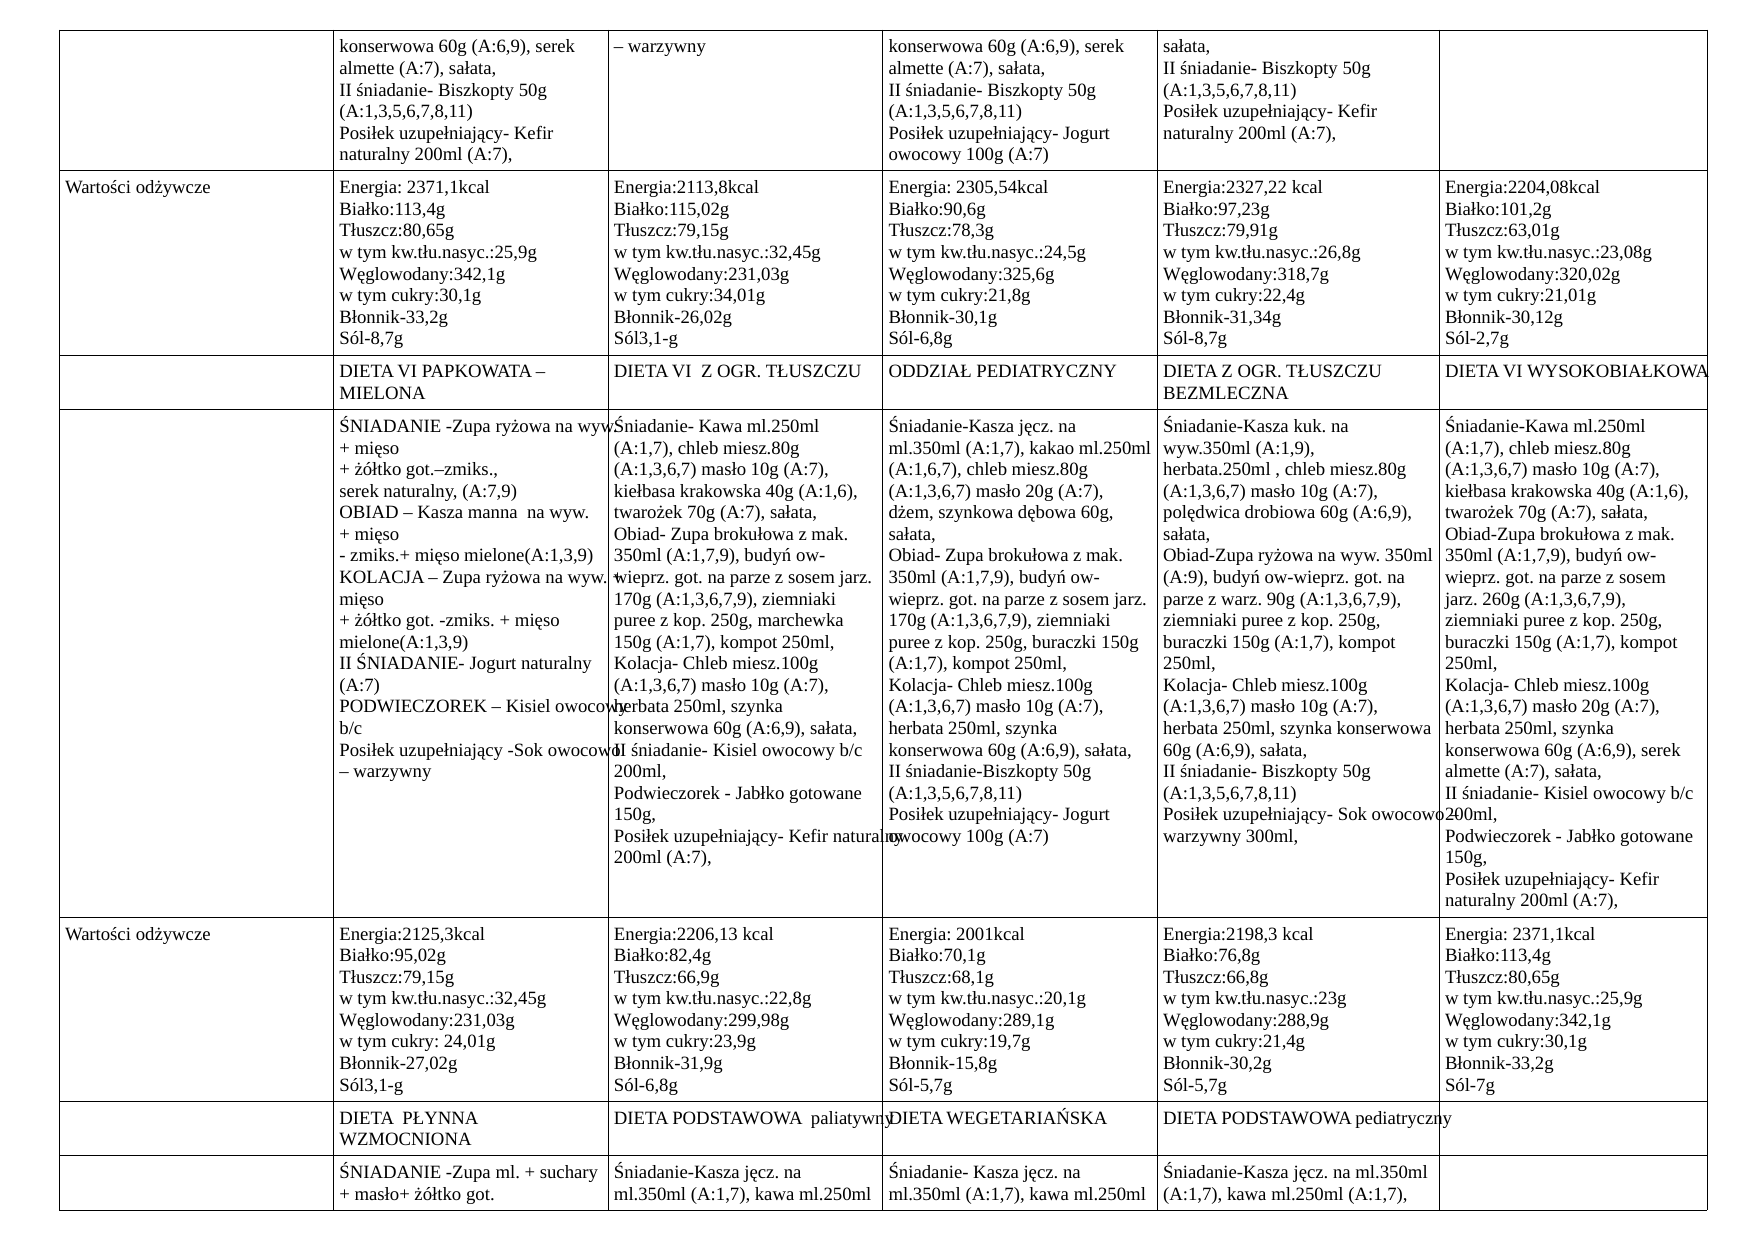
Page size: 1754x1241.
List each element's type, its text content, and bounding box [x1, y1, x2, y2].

table_cell [1440, 1156, 1707, 1210]
table_cell Śniadanie- Kasza jęcz. na ml.350ml (A:1,7), kakao ml.250ml (A:1,6,7), chleb miesz.80g (A:1,3,6,7) masło 20g (A:7), polędwica drobiowa 40g (A:6,9), twarożek 70g (A:7), sałata, Obiad- Zupa ryżowa na wyw. 350ml (A:9), budyń ow-wieprz. got. na parze z sosem jarz. 170g (A:1,3,6,7,9), ziemniaki puree z kop. 250g, marchewka 150g (A:1,7), kompot 250ml, Kolacja- Chleb miesz.100g (A:1,3,6,7) masło 20g (A:7), herbata 250ml, szynka konserwowa 60g (A:6,9), serek almette (A:7), sałata, II śniadanie- Biszkopty 50g (A:1,3,5,6,7,8,11) Posiłek uzupełniający- Jogurt owocowy 100g (A:7) [883, 31, 1157, 170]
table_cell [1440, 1102, 1707, 1155]
table_cell ŚNIADANIE -Zupa ml. + suchary + masło+ żółtko got. -zmiksowana, serek waniliowy(A:1,7,) OBIAD – Homogenat KOLACJA – Zupa ryżowa na wyw. + mięso + żółtko got. - zmiks. (A:1,3,9) II ŚNIADANIE- Jogurt naturalny(A:7) PODWIECZOREK – Kisiel owocowy - płynny Posiłek uzupełniający -Sok owocowo – warzywny [334, 1156, 608, 1210]
table_cell DIETA VI WYSOKOBIAŁKOWA [1440, 356, 1707, 409]
table_cell Śniadanie- Kawa ml.250ml (A:1,7), chleb miesz.80g (A:1,3,6,7) masło 10g (A:7), kiełbasa krakowska 40g (A:1,6), twarożek 70g (A:7), sałata, Obiad- Zupa brokułowa z mak. 350ml (A:1,7,9), budyń ow-wieprz. got. na parze z sosem jarz. 170g (A:1,3,6,7,9), ziemniaki puree z kop. 250g, marchewka 150g (A:1,7), kompot 250ml, Kolacja- Chleb miesz.100g (A:1,3,6,7) masło 10g (A:7), herbata 250ml, szynka konserwowa 60g (A:6,9), sałata, II śniadanie- Kisiel owocowy b/c 200ml, Podwieczorek - Jabłko gotowane 150g, Posiłek uzupełniający- Kefir naturalny 200ml (A:7), [609, 410, 882, 917]
table_cell Energia:2198,3 kcal Białko:76,8g Tłuszcz:66,8g w tym kw.tłu.nasyc.:23g Węglowodany:288,9g w tym cukry:21,4g Błonnik-30,2g Sól-5,7g [1158, 918, 1439, 1101]
table_cell ŚNIADANIE -Zupa ryżowa na wyw. + mięso + żółtko got.–zmiks., serek naturalny, (A:7,9) OBIAD – Kasza manna na wyw. + mięso - zmiks.+ mięso mielone(A:1,3,9) KOLACJA – Zupa ryżowa na wyw. + mięso + żółtko got. -zmiks. + mięso mielone(A:1,3,9) II ŚNIADANIE- Jogurt naturalny (A:7) PODWIECZOREK – Kisiel owocowy b/c Posiłek uzupełniający -Sok owocowo – warzywny [334, 410, 608, 917]
table_cell [60, 410, 333, 917]
table_cell DIETA Z OGR. TŁUSZCZU BEZMLECZNA [1158, 356, 1439, 409]
table_cell Śniadanie-Kasza kuk. na wyw.350ml (A:1,9), herbata.250ml , chleb miesz.80g (A:1,3,6,7) masło 10g (A:7), polędwica drobiowa 60g (A:6,9), sałata, Obiad-Zupa ryżowa na wyw. 350ml (A:9), budyń ow-wieprz. got. na parze z warz. 90g (A:1,3,6,7,9), ziemniaki puree z kop. 250g, buraczki 150g (A:1,7), kompot 250ml, Kolacja- Chleb miesz.100g (A:1,3,6,7) masło 10g (A:7), herbata 250ml, szynka konserwowa 60g (A:6,9), sałata, II śniadanie- Biszkopty 50g (A:1,3,5,6,7,8,11) Posiłek uzupełniający- Sok owocowo – warzywny 300ml, [1158, 410, 1439, 917]
table_cell Śniadanie-Kasza jęcz. na ml.350ml (A:1,7), kakao ml.250ml (A:1,6,7), chleb miesz.80g (A:1,3,6,7) masło 20g (A:7), dżem, szynkowa dębowa 60g, sałata, Obiad- Zupa brokułowa z mak. 350ml (A:1,7,9), budyń ow-wieprz. got. na parze z sosem jarz. 170g (A:1,3,6,7,9), ziemniaki puree z kop. 250g, buraczki 150g (A:1,7), kompot 250ml, Kolacja- Chleb miesz.100g (A:1,3,6,7) masło 10g (A:7), herbata 250ml, szynka konserwowa 60g (A:6,9), sałata, II śniadanie-Biszkopty 50g (A:1,3,5,6,7,8,11) Posiłek uzupełniający- Jogurt owocowy 100g (A:7) [883, 410, 1157, 917]
table_cell Śniadanie-Kasza jęcz. na ml.350ml (A:1,7), kawa ml.250ml (A:1,7), chleb miesz.80g (A:1,3,6,7) masło 20g (A:7), kiełbasa krakowska 40g (A:1,6), twarożek 70g (A:7), sałata, Obiad- Zupa jarzynowa czysta 350ml (A:9), gołąbki z ryżem w sosie pomidorowym 230g (A:1,3,7,9), ziemniaki puree z kop. 250g, surówka z selera 100g (A:7,9), kompot 250ml, Kolacja- Chleb miesz.100g (A:1,3,6,7) masło 20g (A:7), herbata 250ml, pieczeń wieprz. 60g (A:1,6,7,10), ketchup 20g (A:9), sałata, II śniadanie- Biszkopty 50g (A:1,3,5,6,7,8,11) Posiłek uzupełniający- Kefir naturalny 200ml (A:7), [1158, 1156, 1439, 1210]
table_cell Energia: 2001kcal Białko:70,1g Tłuszcz:68,1g w tym kw.tłu.nasyc.:20,1g Węglowodany:289,1g w tym cukry:19,7g Błonnik-15,8g Sól-5,7g [883, 918, 1157, 1101]
table_cell Wartości odżywcze [60, 171, 333, 354]
table_cell ŚNIADANIE – Kasza manna na ml. + suchary + żółtko got.+ masło-zmiks, serek waniliowy(A:1,3,7) OBIAD – Kasza manna na wyw. + mięso - zmiks.+ mięso mielone(A:1,9) KOLACJA – Zupa ryżowa na wyw. + mięso + żółtko got. zmiksowana + mięso mielone(A:1,3,9) II ŚNIADANIE- Jogurt owocowy(A:7) PODWIECZOREK – Kisiel owocowy Posiłek uzupełniający -Sok owocowo – warzywny [609, 31, 882, 170]
table_cell ODDZIAŁ PEDIATRYCZNY [883, 356, 1157, 409]
table_cell Energia:2204,08kcal Białko:101,2g Tłuszcz:63,01g w tym kw.tłu.nasyc.:23,08g Węglowodany:320,02g w tym cukry:21,01g Błonnik-30,12g Sól-2,7g [1440, 171, 1707, 354]
table_cell [60, 1102, 333, 1155]
table_cell Energia: 2371,1kcal Białko:113,4g Tłuszcz:80,65g w tym kw.tłu.nasyc.:25,9g Węglowodany:342,1g w tym cukry:30,1g Błonnik-33,2g Sól-8,7g [334, 171, 608, 354]
table_cell Śniadanie-Kasza jęcz. na ml.350ml (A:1,7), kawa ml.250ml (A:1,7), chleb miesz.80g (A:1,3,6,7) masło 20g (A:7), kiełbasa krakowska 40g (A:1,6), twarożek 70g (A:7), sałata, Obiad- Zupa jarzynowa czysta 350ml (A:9), gołąbki z ryżem w sosie pomidorowym 230g (A:1,3,7,9), ziemniaki puree z kop. 250g, surówka z selera 100g (A:7,9), kompot 250ml, Kolacja- Chleb miesz.100g (A:1,3,6,7) masło 20g (A:7), herbata 250ml, pieczeń wieprz. 60g (A:1,6,7,10), ketchup 20g (A:9), sałata, II śniadanie- Biszkopty 50g (A:1,3,5,6,7,8,11) Posiłek uzupełniający- Kefir naturalny 200ml (A:7), [609, 1156, 882, 1210]
table_cell Energia:2327,22 kcal Białko:97,23g Tłuszcz:79,91g w tym kw.tłu.nasyc.:26,8g Węglowodany:318,7g w tym cukry:22,4g Błonnik-31,34g Sól-8,7g [1158, 171, 1439, 354]
table_cell Wartości odżywcze [60, 918, 333, 1101]
table_cell Energia:2125,3kcal Białko:95,02g Tłuszcz:79,15g w tym kw.tłu.nasyc.:32,45g Węglowodany:231,03g w tym cukry: 24,01g Błonnik-27,02g Sól3,1-g [334, 918, 608, 1101]
table_cell Energia:2113,8kcal Białko:115,02g Tłuszcz:79,15g w tym kw.tłu.nasyc.:32,45g Węglowodany:231,03g w tym cukry:34,01g Błonnik-26,02g Sól3,1-g [609, 171, 882, 354]
table_cell [60, 31, 333, 170]
table_cell Energia: 2305,54kcal Białko:90,6g Tłuszcz:78,3g w tym kw.tłu.nasyc.:24,5g Węglowodany:325,6g w tym cukry:21,8g Błonnik-30,1g Sól-6,8g [883, 171, 1157, 354]
table_cell DIETA WEGETARIAŃSKA [883, 1102, 1157, 1155]
table_cell DIETA PŁYNNA WZMOCNIONA [334, 1102, 608, 1155]
table_cell DIETA PODSTAWOWA pediatryczny [1158, 1102, 1439, 1155]
table_cell DIETA VI Z OGR. TŁUSZCZU [609, 356, 882, 409]
table_cell [60, 356, 333, 409]
table_cell [60, 1156, 333, 1210]
table_cell DIETA VI PAPKOWATA – MIELONA [334, 356, 608, 409]
table_cell ŚNIADANIE -Kasza manna na wyw.+ mięso + żółtko got.–zmiks., serek naturalny(A:1,3,7,9) OBIAD –Homogenat KOLACJA – Zupa ryżowa na wyw. + mięso + żółtko got. - zmiksowana (A:1,3,9) II ŚNIADANIE- Jogurt naturalny(A:7) PODWIECZOREK – Kisiel owocowy b/c- płynny Posiłek uzupełniający -Sok owocowo – warzywny [1440, 31, 1707, 170]
table_cell Energia:2206,13 kcal Białko:82,4g Tłuszcz:66,9g w tym kw.tłu.nasyc.:22,8g Węglowodany:299,98g w tym cukry:23,9g Błonnik-31,9g Sól-6,8g [609, 918, 882, 1101]
table_cell Śniadanie- Kasza jęcz. na ml.350ml (A:1,7), kawa ml.250ml [883, 1156, 1157, 1210]
table_cell Energia: 2371,1kcal Białko:113,4g Tłuszcz:80,65g w tym kw.tłu.nasyc.:25,9g Węglowodany:342,1g w tym cukry:30,1g Błonnik-33,2g Sól-7g [1440, 918, 1707, 1101]
table_cell sałata, II śniadanie- Biszkopty 50g (A:1,3,5,6,7,8,11) Posiłek uzupełniający- Kefir naturalny 200ml (A:7), [1158, 31, 1439, 170]
table_cell Śniadanie-Kawa ml.250ml (A:1,7), chleb miesz.80g (A:1,3,6,7) masło 10g (A:7), kiełbasa krakowska 40g (A:1,6), twarożek 70g (A:7), sałata, Obiad-Zupa brokułowa z mak. 350ml (A:1,7,9), budyń ow-wieprz. got. na parze z sosem jarz. 260g (A:1,3,6,7,9), ziemniaki puree z kop. 250g, buraczki 150g (A:1,7), kompot 250ml, Kolacja- Chleb miesz.100g (A:1,3,6,7) masło 20g (A:7), herbata 250ml, szynka konserwowa 60g (A:6,9), serek almette (A:7), sałata, II śniadanie- Kisiel owocowy b/c 200ml, Podwieczorek - Jabłko gotowane 150g, Posiłek uzupełniający- Kefir naturalny 200ml (A:7), [1440, 410, 1707, 917]
table_cell konserwowa 60g (A:6,9), serek almette (A:7), sałata, II śniadanie- Biszkopty 50g (A:1,3,5,6,7,8,11) Posiłek uzupełniający- Kefir naturalny 200ml (A:7), [334, 31, 608, 170]
table_cell DIETA PODSTAWOWA paliatywny [609, 1102, 882, 1155]
